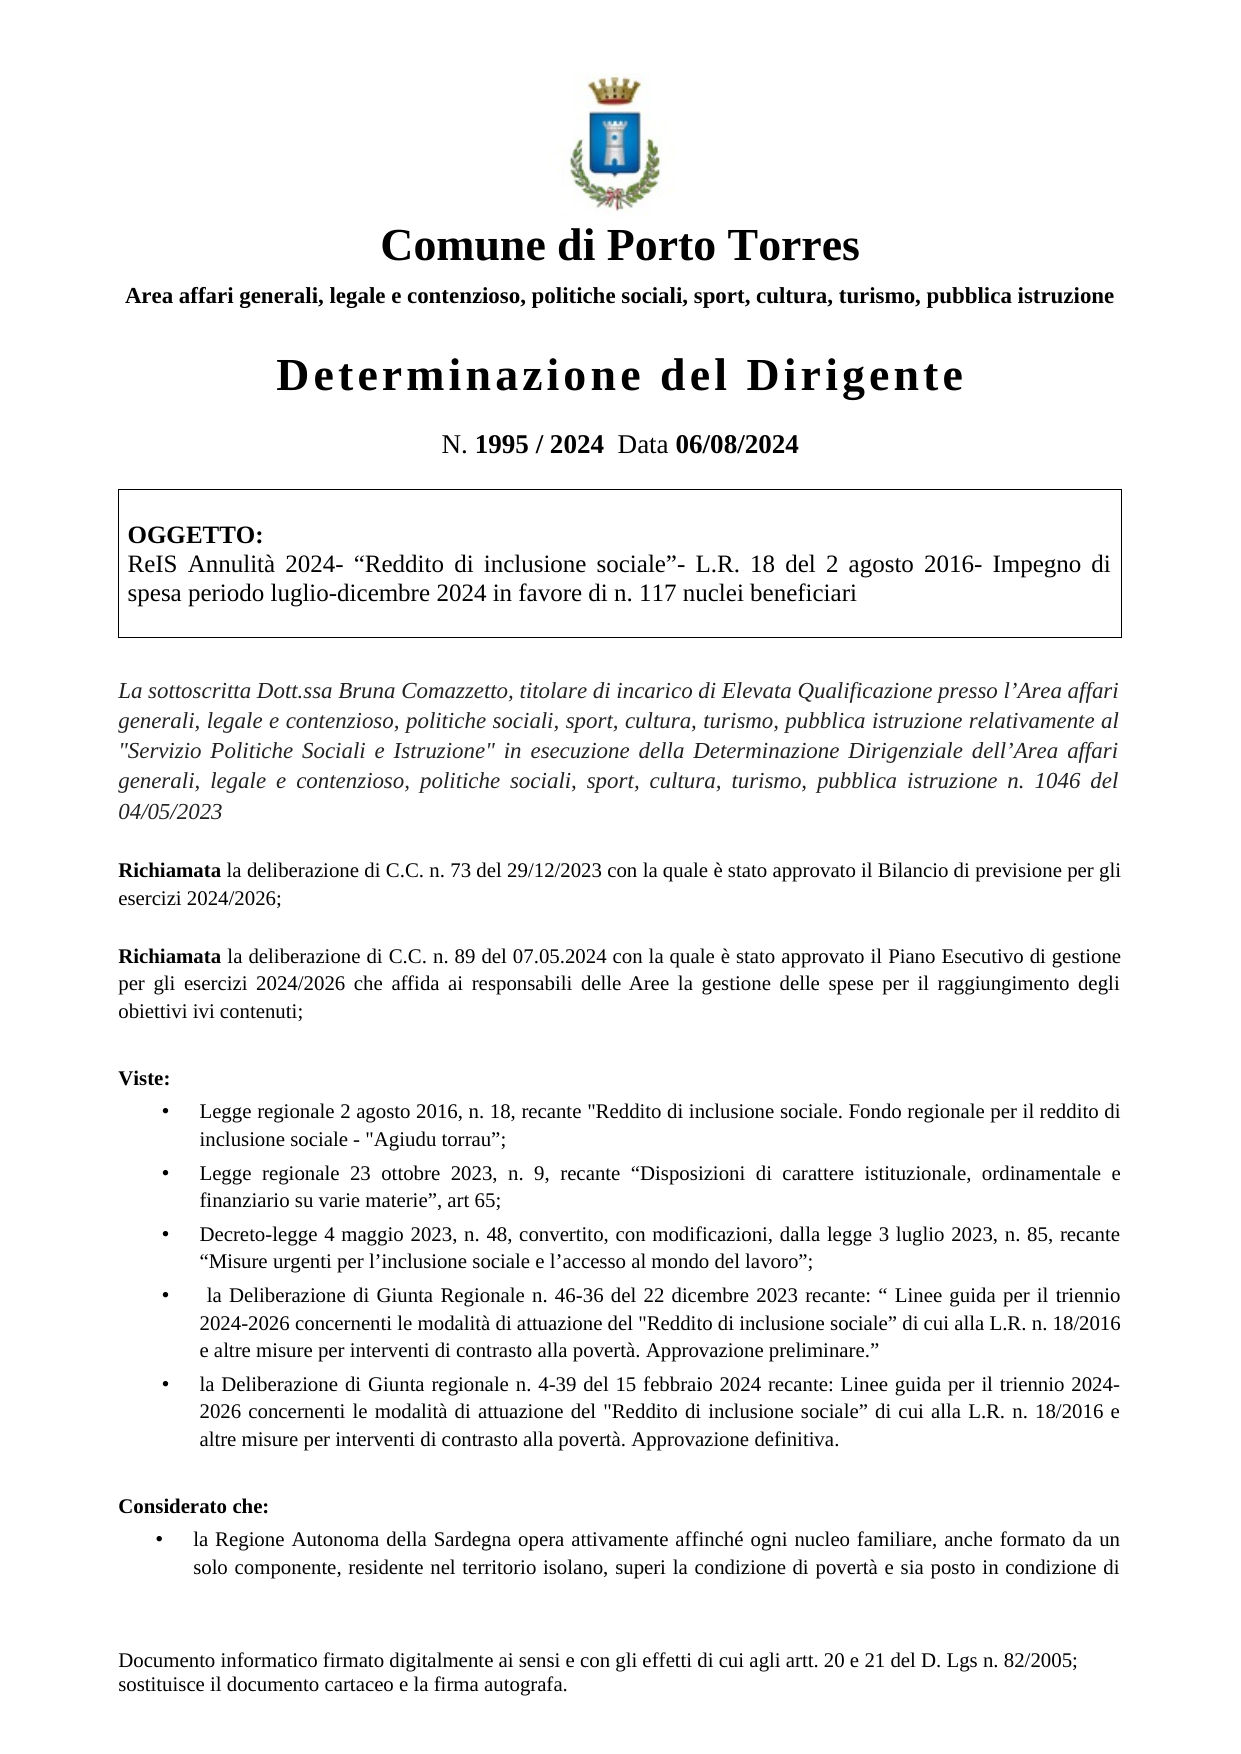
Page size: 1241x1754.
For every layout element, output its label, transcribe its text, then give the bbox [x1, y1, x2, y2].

text La sottoscritta Dott.ssa Bruna Comazzetto, titolare di incarico di Elevata Qualificazione presso l’Area affari generali, legale e contenzioso, politiche sociali, sport, cultura, turismo, pubblica istruzione relativamente al "Servizio Politiche Sociali e Istruzione" in esecuzione della Determinazione Dirigenziale dell’Area affari generali, legale e contenzioso, politiche sociali, sport, cultura, turismo, pubblica istruzione n. 1046 del 04/05/2023 [118, 677, 1122, 824]
text Richiamata la deliberazione di C.C. n. 73 del 29/12/2023 con la quale è stato approvato il Bilancio di previsione per gli esercizi 2024/2026; [118, 858, 1122, 910]
list Legge regionale 23 ottobre 2023, n. 9, recante “Disposizioni di carattere istituzionale, ordinamentale e finanziario su varie materie”, art 65; [162, 1161, 1122, 1212]
list la Deliberazione di Giunta regionale n. 4-39 del 15 febbraio 2024 recante: Linee guida per il triennio 2024-2026 concernenti le modalità di attuazione del "Reddito di inclusione sociale” di cui alla L.R. n. 18/2016 e altre misure per interventi di contrasto alla povertà. Approvazione definitiva. [162, 1372, 1122, 1451]
text #DATA_ESECUTIVA# [118, 309, 1122, 328]
text Considerato che: [118, 1494, 1122, 1518]
text OGGETTO: [119, 517, 1121, 546]
list la Deliberazione di Giunta Regionale n. 46-36 del 22 dicembre 2023 recante: “ Linee guida per il triennio 2024-2026 concernenti le modalità di attuazione del "Reddito di inclusione sociale” di cui alla L.R. n. 18/2016 e altre misure per interventi di contrasto alla povertà. Approvazione preliminare.” [162, 1283, 1122, 1362]
list la Regione Autonoma della Sardegna opera attivamente affinché ogni nucleo familiare, anche formato da un solo componente, residente nel territorio isolano, superi la condizione di povertà e sia posto in condizione di [156, 1527, 1122, 1579]
text #ID_DET# [118, 328, 1122, 347]
text Richiamata la deliberazione di C.C. n. 89 del 07.05.2024 con la quale è stato approvato il Piano Esecutivo di gestione per gli esercizi 2024/2026 che affida ai responsabili delle Aree la gestione delle spese per il raggiungimento degli obiettivi ivi contenuti; [118, 943, 1122, 1023]
text Viste: [118, 1066, 1122, 1090]
picture [549, 73, 679, 217]
text Area affari generali, legale e contenzioso, politiche sociali, sport, cultura, turismo, pubblica istruzione [118, 282, 1122, 309]
list Legge regionale 2 agosto 2016, n. 18, recante "Reddito di inclusione sociale. Fondo regionale per il reddito di inclusione sociale - "Agiudu torrau”; [162, 1099, 1122, 1151]
subtitle Comune di Porto Torres [118, 217, 1122, 270]
list Decreto-legge 4 maggio 2023, n. 48, convertito, con modificazioni, dalla legge 3 luglio 2023, n. 85, recante “Misure urgenti per l’inclusione sociale e l’accesso al mondo del lavoro”; [162, 1222, 1122, 1273]
subtitle Determinazione del Dirigente [118, 347, 1122, 400]
text N. 1995 / 2024 Data 06/08/2024 [118, 429, 1122, 460]
text ReIS Annulità 2024- “Reddito di inclusione sociale”- L.R. 18 del 2 agosto 2016- Impegno di spesa periodo luglio-dicembre 2024 in favore di n. 117 nuclei beneficiari [119, 546, 1121, 607]
